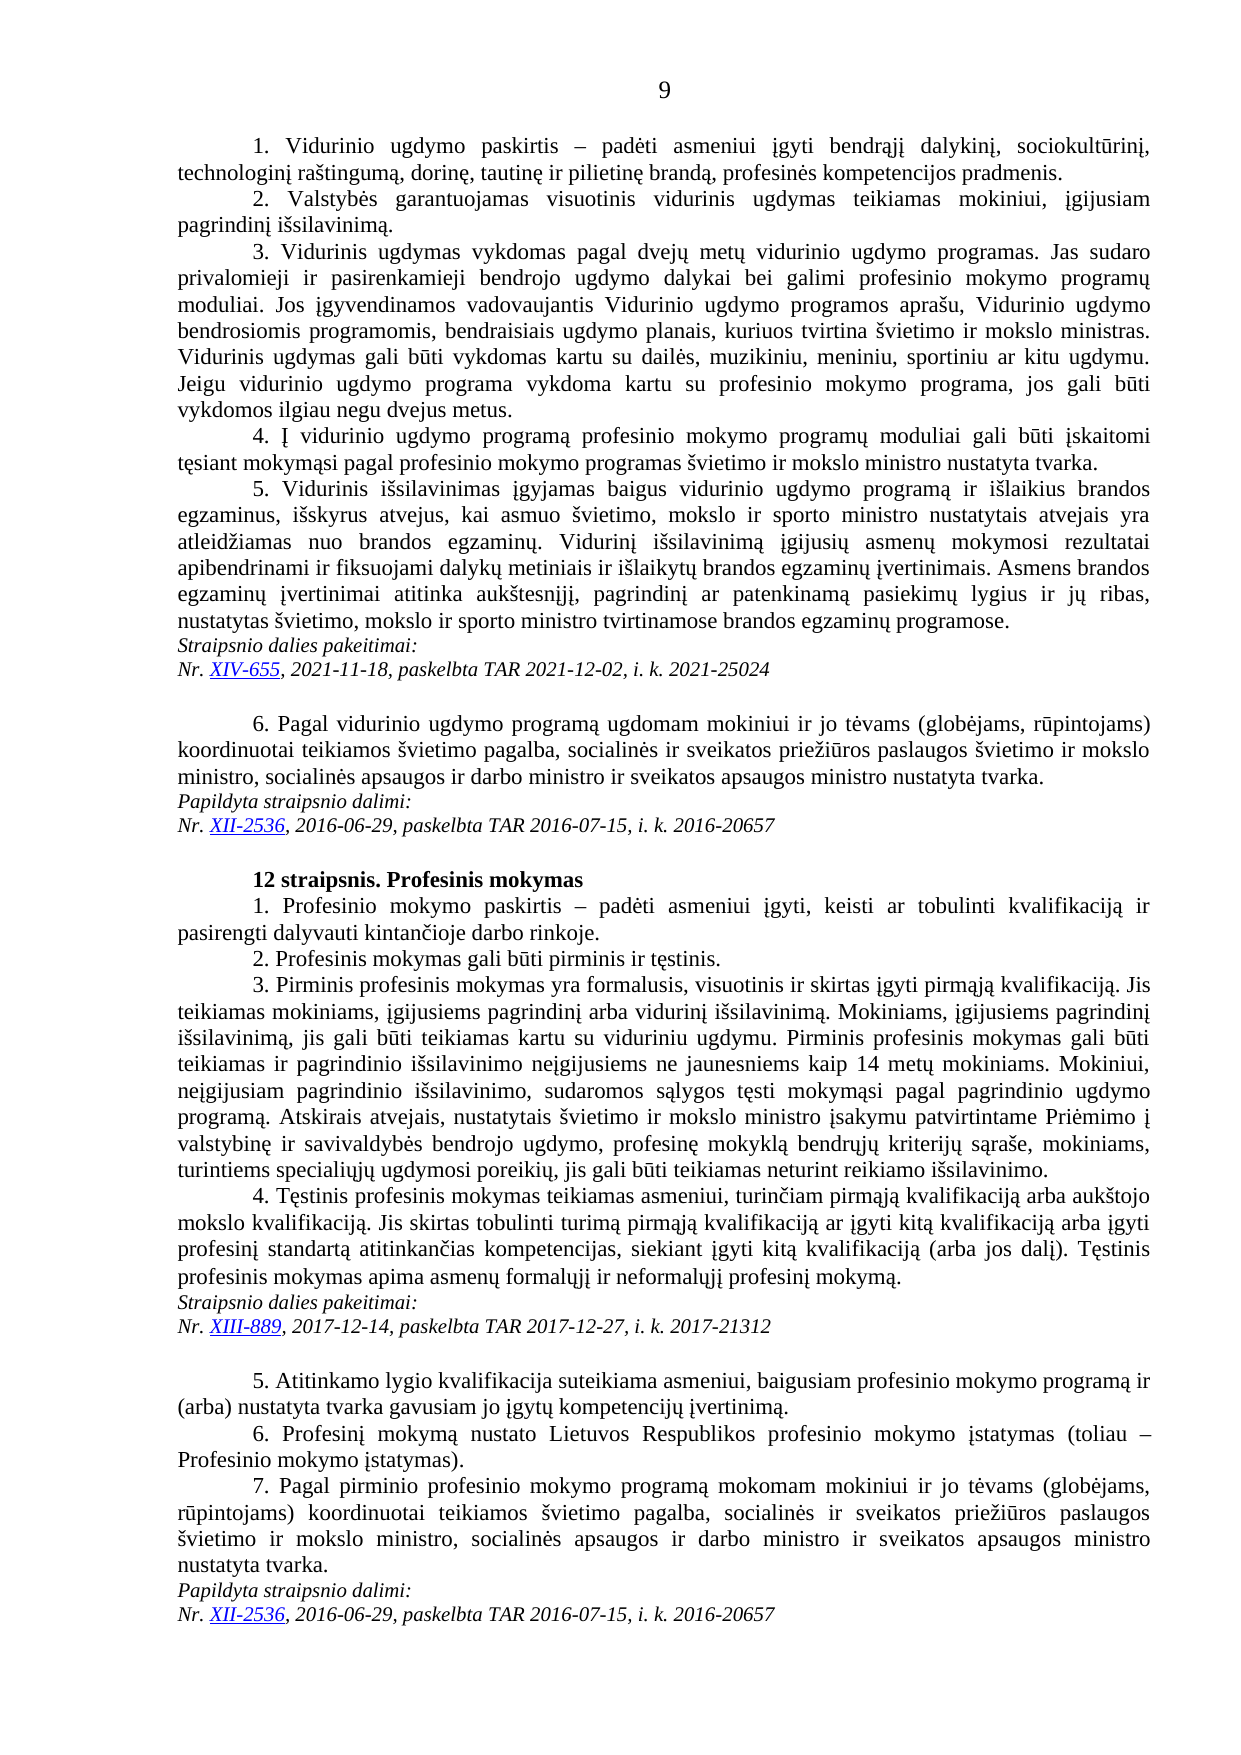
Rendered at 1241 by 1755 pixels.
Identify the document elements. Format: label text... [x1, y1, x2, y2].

text 2. Profesinis mokymas gali būti pirminis ir tęstinis. [177, 945, 1152, 971]
text 3. Vidurinis ugdymas vykdomas pagal dvejų metų vidurinio ugdymo programas. Jas sudaro privalomieji ir pasirenkamieji bendrojo ugdymo dalykai bei galimi profesinio mokymo programų moduliai. Jos įgyvendinamos vadovaujantis Vidurinio ugdymo programos aprašu, Vidurinio ugdymo bendrosiomis programomis, bendraisiais ugdymo planais, kuriuos tvirtina švietimo ir mokslo ministras. Vidurinis ugdymas gali būti vykdomas kartu su dailės, muzikiniu, meniniu, sportiniu ar kitu ugdymu. Jeigu vidurinio ugdymo programa vykdoma kartu su profesinio mokymo programa, jos gali būti vykdomos ilgiau negu dvejus metus. [177, 238, 1152, 422]
text 12 straipsnis. Profesinis mokymas [177, 866, 1152, 892]
text 3. Pirminis profesinis mokymas yra formalusis, visuotinis ir skirtas įgyti pirmąją kvalifikaciją. Jis teikiamas mokiniams, įgijusiems pagrindinį arba vidurinį išsilavinimą. Mokiniams, įgijusiems pagrindinį išsilavinimą, jis gali būti teikiamas kartu su viduriniu ugdymu. Pirminis profesinis mokymas gali būti teikiamas ir pagrindinio išsilavinimo neįgijusiems ne jaunesniems kaip 14 metų mokiniams. Mokiniui, neįgijusiam pagrindinio išsilavinimo, sudaromos sąlygos tęsti mokymąsi pagal pagrindinio ugdymo programą. Atskirais atvejais, nustatytais švietimo ir mokslo ministro įsakymu patvirtintame Priėmimo į valstybinę ir savivaldybės bendrojo ugdymo, profesinę mokyklą bendrųjų kriterijų sąraše, mokiniams, turintiems specialiųjų ugdymosi poreikių, jis gali būti teikiamas neturint reikiamo išsilavinimo. [177, 971, 1152, 1182]
text 1. Vidurinio ugdymo paskirtis – padėti asmeniui įgyti bendrąjį dalykinį, sociokultūrinį, technologinį raštingumą, dorinę, tautinę ir pilietinę brandą, profesinės kompetencijos pradmenis. [177, 132, 1152, 185]
text 6. Profesinį mokymą nustato Lietuvos Respublikos profesinio mokymo įstatymas (toliau – Profesinio mokymo įstatymas). [177, 1420, 1152, 1472]
text 2. Valstybės garantuojamas visuotinis vidurinis ugdymas teikiamas mokiniui, įgijusiam pagrindinį išsilavinimą. [177, 185, 1152, 238]
text 5. Vidurinis išsilavinimas įgyjamas baigus vidurinio ugdymo programą ir išlaikius brandos egzaminus, išskyrus atvejus, kai asmuo švietimo, mokslo ir sporto ministro nustatytais atvejais yra atleidžiamas nuo brandos egzaminų. Vidurinį išsilavinimą įgijusių asmenų mokymosi rezultatai apibendrinami ir fiksuojami dalykų metiniais ir išlaikytų brandos egzaminų įvertinimais. Asmens brandos egzaminų įvertinimai atitinka aukštesnįjį, pagrindinį ar patenkinamą pasiekimų lygius ir jų ribas, nustatytas švietimo, mokslo ir sporto ministro tvirtinamose brandos egzaminų programose. [177, 475, 1152, 633]
text Straipsnio dalies pakeitimai: [177, 633, 1152, 657]
text Nr. XII-2536, 2016-06-29, paskelbta TAR 2016-07-15, i. k. 2016-20657 [177, 1602, 1152, 1626]
text Straipsnio dalies pakeitimai: [177, 1290, 1152, 1314]
text Papildyta straipsnio dalimi: [177, 789, 1152, 813]
text 4. Tęstinis profesinis mokymas teikiamas asmeniui, turinčiam pirmąją kvalifikaciją arba aukštojo mokslo kvalifikaciją. Jis skirtas tobulinti turimą pirmąją kvalifikaciją ar įgyti kitą kvalifikaciją arba įgyti profesinį standartą atitinkančias kompetencijas, siekiant įgyti kitą kvalifikaciją (arba jos dalį). Tęstinis profesinis mokymas apima asmenų formalųjį ir neformalųjį profesinį mokymą. [177, 1182, 1152, 1290]
text Nr. XII-2536, 2016-06-29, paskelbta TAR 2016-07-15, i. k. 2016-20657 [177, 813, 1152, 837]
text 7. Pagal pirminio profesinio mokymo programą mokomam mokiniui ir jo tėvams (globėjams, rūpintojams) koordinuotai teikiamos švietimo pagalba, socialinės ir sveikatos priežiūros paslaugos švietimo ir mokslo ministro, socialinės apsaugos ir darbo ministro ir sveikatos apsaugos ministro nustatyta tvarka. [177, 1472, 1152, 1578]
text Nr. XIII-889, 2017-12-14, paskelbta TAR 2017-12-27, i. k. 2017-21312 [177, 1314, 1152, 1338]
text 1. Profesinio mokymo paskirtis – padėti asmeniui įgyti, keisti ar tobulinti kvalifikaciją ir pasirengti dalyvauti kintančioje darbo rinkoje. [177, 892, 1152, 945]
text 4. Į vidurinio ugdymo programą profesinio mokymo programų moduliai gali būti įskaitomi tęsiant mokymąsi pagal profesinio mokymo programas švietimo ir mokslo ministro nustatyta tvarka. [177, 422, 1152, 475]
text 5. Atitinkamo lygio kvalifikacija suteikiama asmeniui, baigusiam profesinio mokymo programą ir (arba) nustatyta tvarka gavusiam jo įgytų kompetencijų įvertinimą. [177, 1367, 1152, 1420]
text 6. Pagal vidurinio ugdymo programą ugdomam mokiniui ir jo tėvams (globėjams, rūpintojams) koordinuotai teikiamos švietimo pagalba, socialinės ir sveikatos priežiūros paslaugos švietimo ir mokslo ministro, socialinės apsaugos ir darbo ministro ir sveikatos apsaugos ministro nustatyta tvarka. [177, 710, 1152, 789]
text Nr. XIV-655, 2021-11-18, paskelbta TAR 2021-12-02, i. k. 2021-25024 [177, 657, 1152, 681]
text Papildyta straipsnio dalimi: [177, 1578, 1152, 1602]
